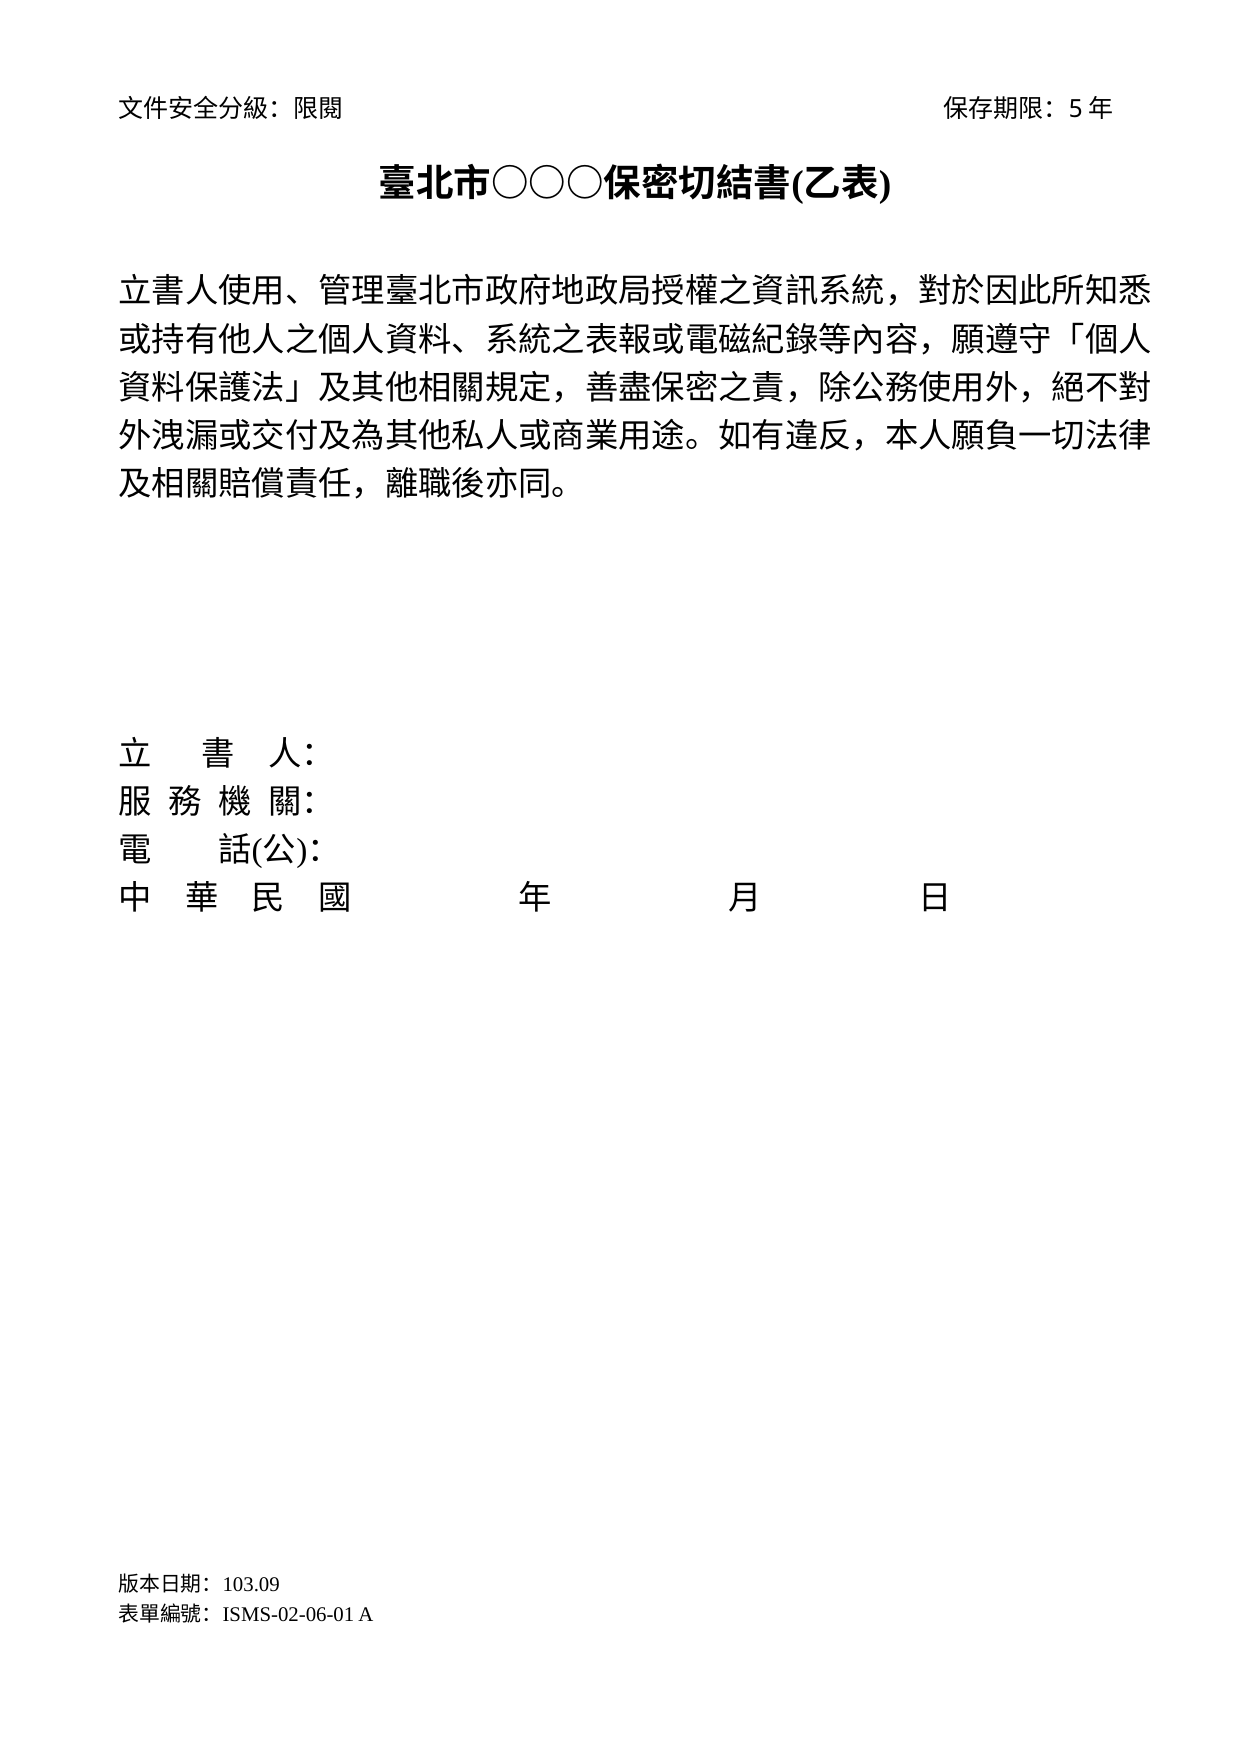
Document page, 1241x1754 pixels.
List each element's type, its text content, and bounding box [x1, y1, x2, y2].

text 服 務 機 關： [118, 775, 1152, 823]
text 立書人使用、管理臺北市政府地政局授權之資訊系統，對於因此所知悉或持有他人之個人資料、系統之表報或電磁紀錄等內容，願遵守「個人資料保護法」及其他相關規定，善盡保密之責，除公務使用外，絕不對外洩漏或交付及為其他私人或商業用途。如有違反，本人願負一切法律及相關賠償責任，離職後亦同。 [118, 264, 1152, 505]
text 中 華 民 國 年 月 日 [118, 871, 1152, 919]
text 立 書 人： [118, 726, 1152, 775]
text 電 話(公)： [118, 823, 1152, 871]
